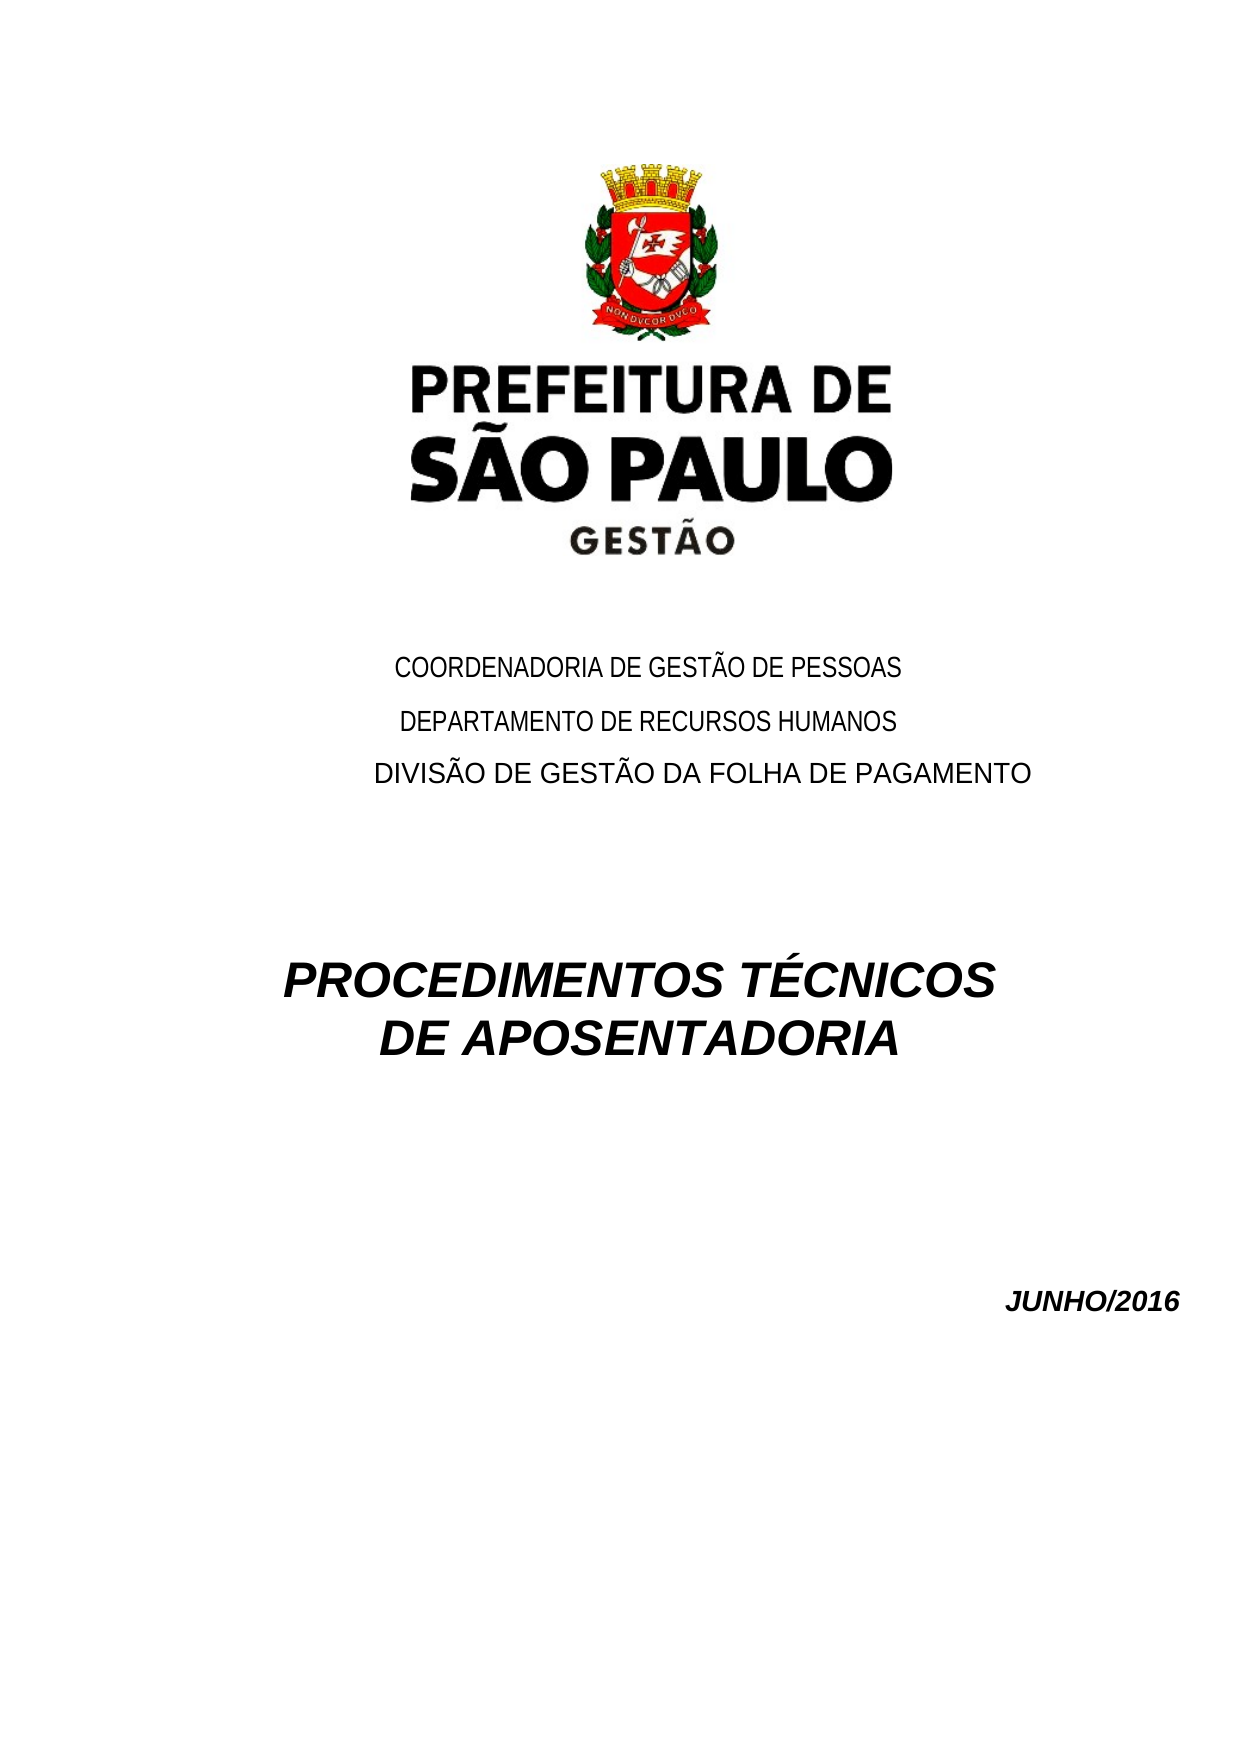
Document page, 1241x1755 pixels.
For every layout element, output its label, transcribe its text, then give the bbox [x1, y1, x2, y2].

text DIVISÃO DE GESTÃO DA FOLHA DE PAGAMENTO [373, 757, 1228, 791]
text COORDENADORIA DE GESTÃO DE PESSOAS DEPARTAMENTO DE RECURSOS HUMANOS [393, 650, 904, 737]
text JUNHO/2016 [81, 1284, 1182, 1318]
text PROCEDIMENTOS TÉCNICOS DE APOSENTADORIA [244, 951, 1041, 1066]
